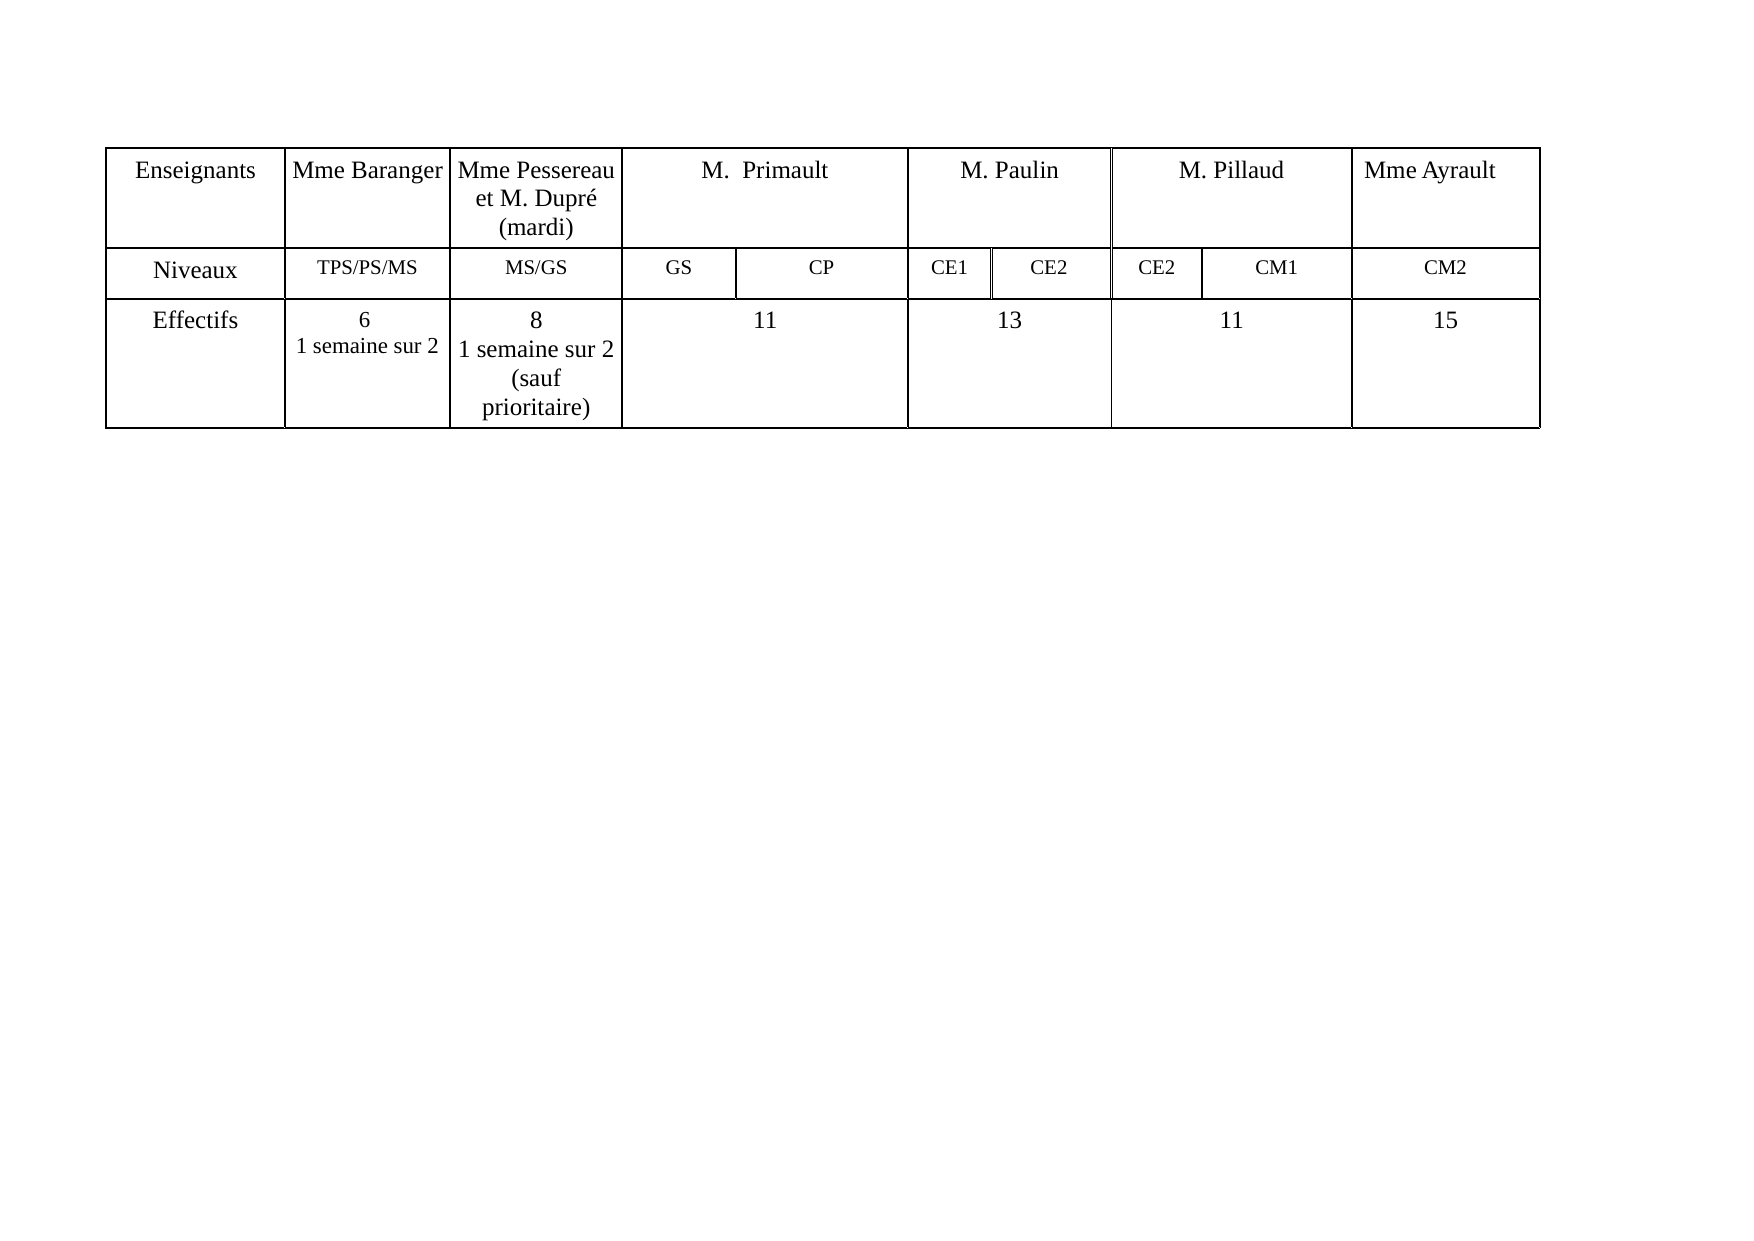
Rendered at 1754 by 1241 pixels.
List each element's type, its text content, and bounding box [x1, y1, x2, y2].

table_cell Niveaux [107, 249, 284, 298]
table_cell CM1 [1203, 249, 1351, 298]
table_header M. Primault [623, 149, 907, 247]
table_cell 8 1 semaine sur 2 (sauf prioritaire) [451, 300, 621, 427]
table_cell 6 1 semaine sur 2 [286, 300, 449, 427]
table_cell CE2 [993, 249, 1110, 298]
table_cell 11 [623, 300, 907, 427]
table_cell MS/GS [451, 249, 621, 298]
table_cell CE1 [909, 249, 990, 298]
table_cell 15 [1353, 300, 1539, 427]
table_header Mme Ayrault [1353, 149, 1539, 247]
table_cell CP [737, 249, 907, 298]
table_header Enseignants [107, 149, 284, 247]
table_cell CE2 [1113, 249, 1201, 298]
table_header M. Pillaud [1113, 149, 1351, 247]
table_cell 13 [909, 300, 1111, 427]
table_cell Effectifs [107, 300, 284, 427]
table_cell TPS/PS/MS [286, 249, 449, 298]
table_cell CM2 [1353, 249, 1539, 298]
table_cell 11 [1112, 300, 1351, 427]
table_header Mme Pessereau et M. Dupré (mardi) [451, 149, 621, 247]
table_header M. Paulin [909, 149, 1110, 247]
table_header Mme Baranger [286, 149, 449, 247]
table_cell GS [623, 249, 735, 298]
